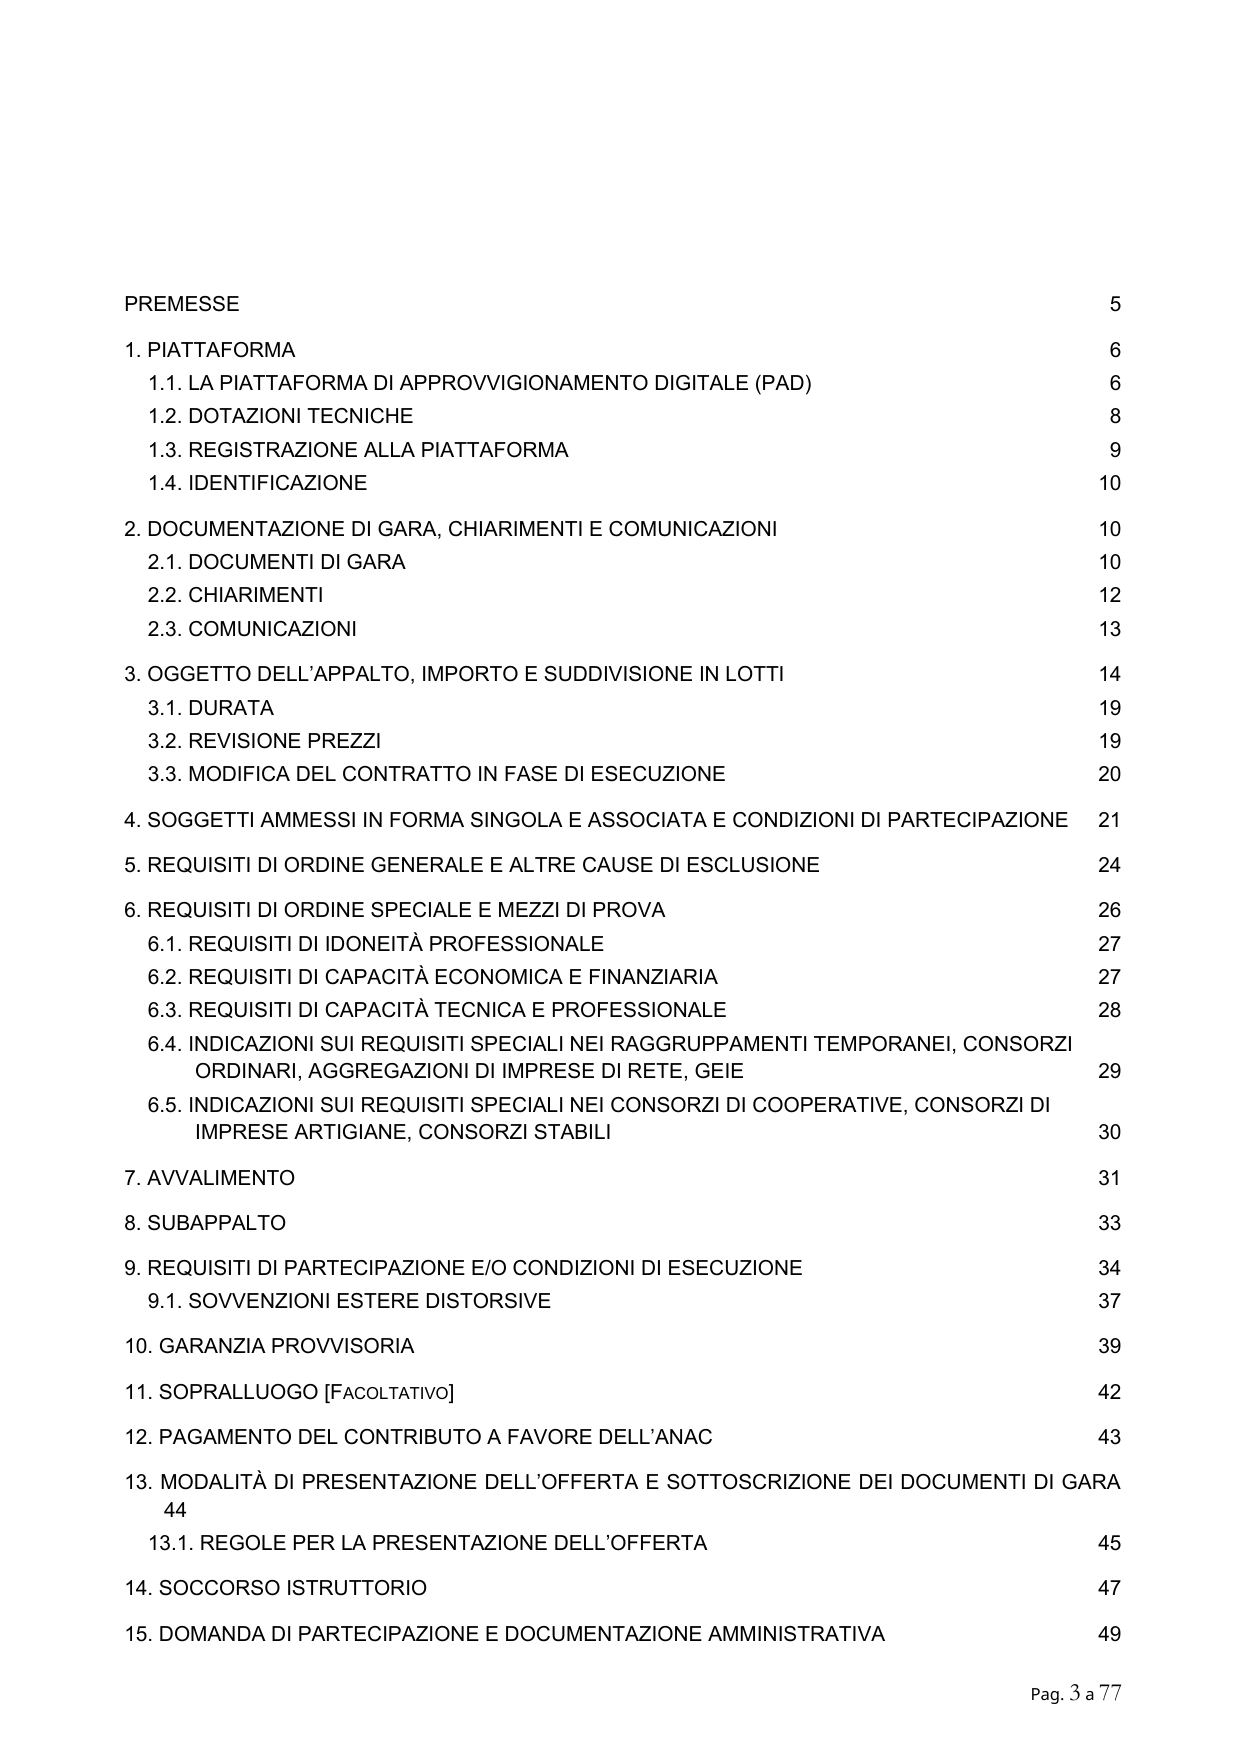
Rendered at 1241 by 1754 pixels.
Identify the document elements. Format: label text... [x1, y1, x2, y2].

text 1.2. DOTAZIONI TECNICHE 8 [148, 404, 1122, 428]
text PREMESSE 5 [124, 292, 1122, 316]
text 7. AVVALIMENTO 31 [124, 1165, 1122, 1189]
text 6.1. REQUISITI DI IDONEITÀ PROFESSIONALE 27 [148, 931, 1122, 955]
text 6.4. INDICAZIONI SUI REQUISITI SPECIALI NEI RAGGRUPPAMENTI TEMPORANEI, CONSORZI ORDINARI, AGGREGAZIONI DI IMPRESE DI RETE, GEIE 29 [148, 1032, 1122, 1083]
text 5. REQUISITI DI ORDINE GENERALE E ALTRE CAUSE DI ESCLUSIONE 24 [124, 853, 1122, 877]
text 10. GARANZIA PROVVISORIA 39 [124, 1334, 1122, 1358]
text 13.1. REGOLE PER LA PRESENTAZIONE DELL’OFFERTA 45 [148, 1531, 1122, 1555]
text 3. OGGETTO DELL’APPALTO, IMPORTO E SUDDIVISIONE IN LOTTI 14 [124, 662, 1122, 686]
text 1.4. IDENTIFICAZIONE 10 [148, 471, 1122, 495]
text 2.2. CHIARIMENTI 12 [148, 583, 1122, 607]
text 15. DOMANDA DI PARTECIPAZIONE E DOCUMENTAZIONE AMMINISTRATIVA 49 [124, 1621, 1122, 1645]
text 12. PAGAMENTO DEL CONTRIBUTO A FAVORE DELL’ANAC 43 [124, 1425, 1122, 1449]
text 1.3. REGISTRAZIONE ALLA PIATTAFORMA 9 [148, 438, 1122, 462]
text 8. SUBAPPALTO 33 [124, 1211, 1122, 1234]
text 1.1. LA PIATTAFORMA DI APPROVVIGIONAMENTO DIGITALE (PAD) 6 [148, 371, 1122, 395]
text 2.1. DOCUMENTI DI GARA 10 [148, 550, 1122, 574]
text 9. REQUISITI DI PARTECIPAZIONE E/O CONDIZIONI DI ESECUZIONE 34 [124, 1256, 1122, 1280]
text 6.2. REQUISITI DI CAPACITÀ ECONOMICA E FINANZIARIA 27 [148, 965, 1122, 989]
text 4. SOGGETTI AMMESSI IN FORMA SINGOLA E ASSOCIATA E CONDIZIONI DI PARTECIPAZIONE 21 [124, 807, 1122, 831]
text 1. PIATTAFORMA 6 [124, 337, 1122, 361]
text 9.1. SOVVENZIONI ESTERE DISTORSIVE 37 [148, 1289, 1122, 1313]
text 13. MODALITÀ DI PRESENTAZIONE DELL’OFFERTA E SOTTOSCRIZIONE DEI DOCUMENTI DI GARA 44 [124, 1470, 1122, 1521]
text 2. DOCUMENTAZIONE DI GARA, CHIARIMENTI E COMUNICAZIONI 10 [124, 516, 1122, 540]
text 6.3. REQUISITI DI CAPACITÀ TECNICA E PROFESSIONALE 28 [148, 998, 1122, 1022]
text 3.3. MODIFICA DEL CONTRATTO IN FASE DI ESECUZIONE 20 [148, 762, 1122, 786]
text 2.3. COMUNICAZIONI 13 [148, 617, 1122, 641]
text 14. SOCCORSO ISTRUTTORIO 47 [124, 1576, 1122, 1600]
text 11. SOPRALLUOGO [Facoltativo] 42 [124, 1379, 1122, 1403]
text 3.1. DURATA 19 [148, 695, 1122, 719]
text 3.2. REVISIONE PREZZI 19 [148, 729, 1122, 753]
text 6. REQUISITI DI ORDINE SPECIALE E MEZZI DI PROVA 26 [124, 898, 1122, 922]
text 6.5. INDICAZIONI SUI REQUISITI SPECIALI NEI CONSORZI DI COOPERATIVE, CONSORZI DI IMPRESE ARTIGIANE, CONSORZI STABILI 30 [148, 1093, 1122, 1144]
